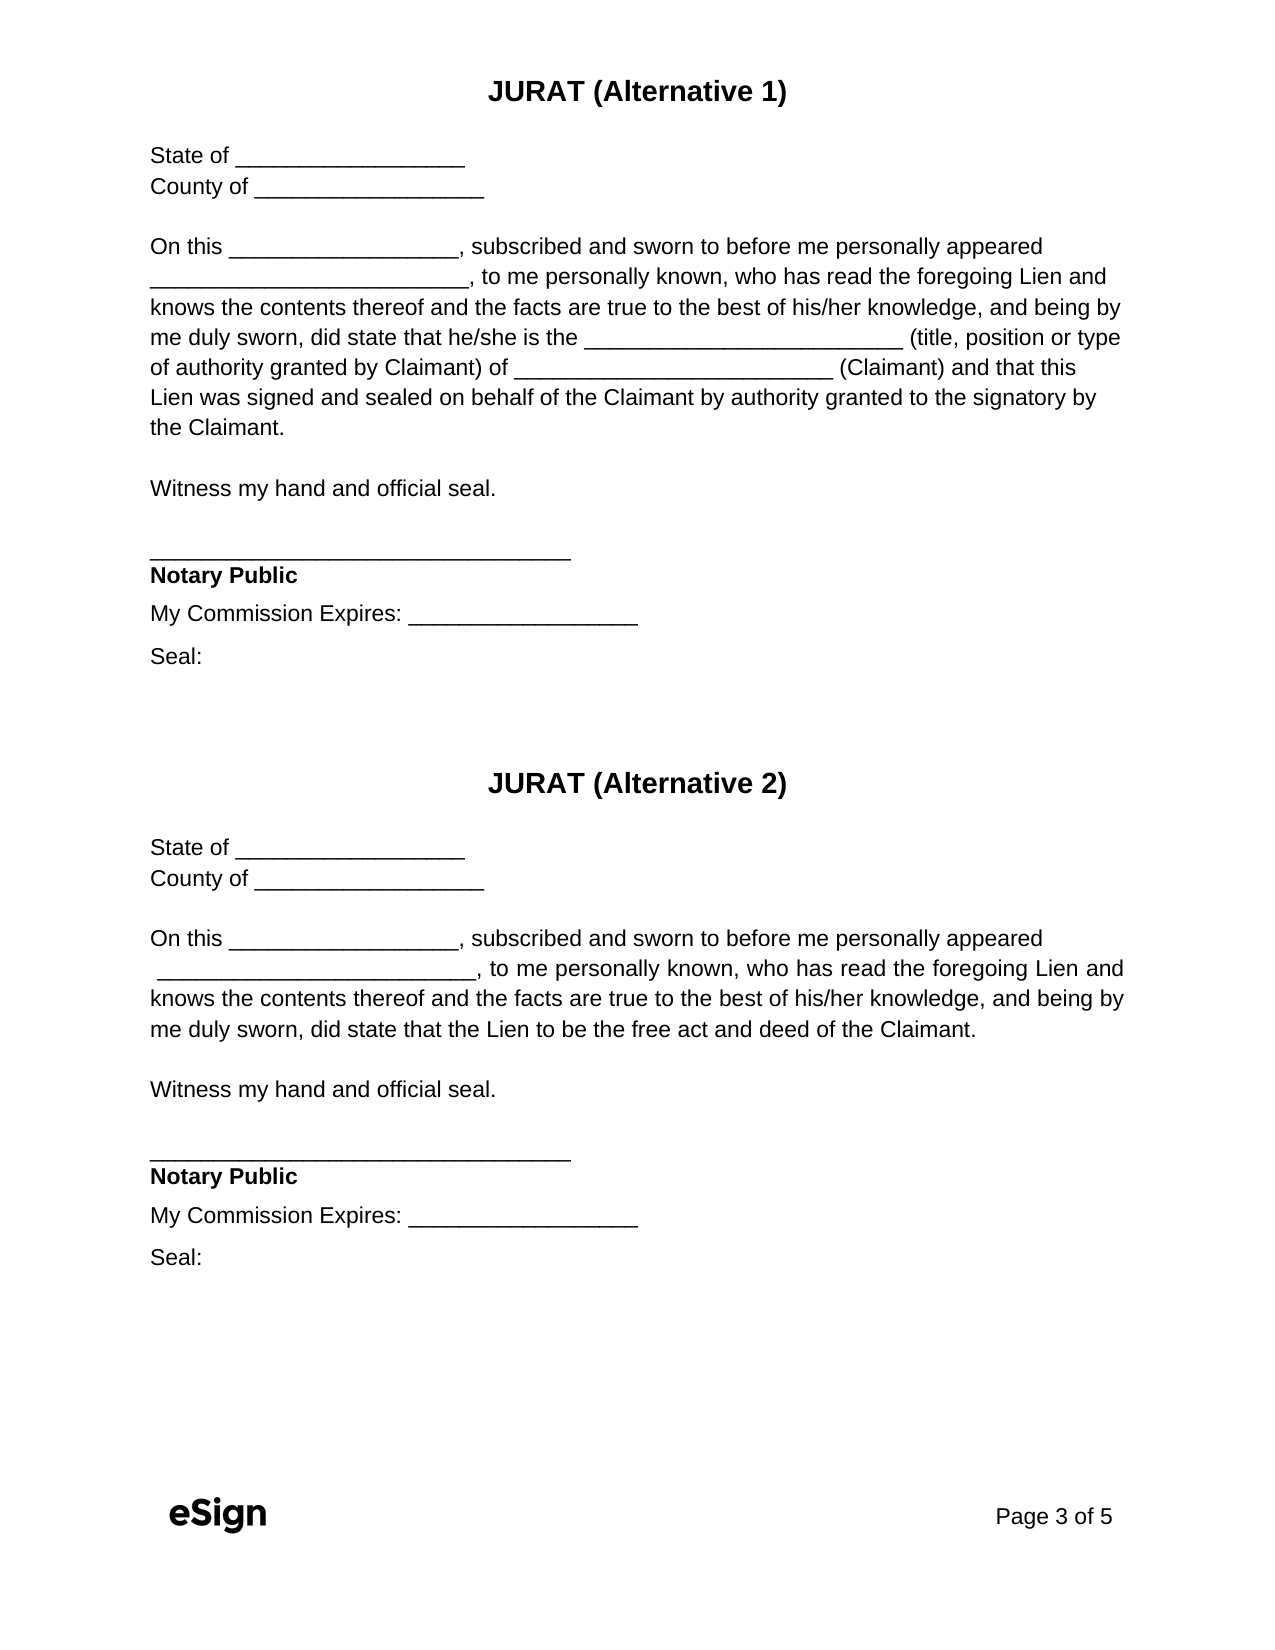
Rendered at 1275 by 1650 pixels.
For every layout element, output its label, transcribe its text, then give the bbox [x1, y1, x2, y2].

text State of __________________ [150, 142, 1125, 169]
text County of __________________ [150, 173, 1125, 199]
text State of __________________ [150, 834, 1125, 861]
text _________________________________ [150, 535, 1125, 562]
text _________________________, to me personally known, who has read the foregoing Lien and knows the contents thereof and the facts are true to the best of his/her knowledge, and being by me duly sworn, did state that the Lien to be the free act and deed of the Claimant. [150, 955, 1125, 1042]
text Seal: [150, 1244, 1125, 1271]
text On this __________________, subscribed and sworn to before me personally appeared [150, 925, 1125, 951]
text _________________________________ [150, 1136, 1125, 1163]
text Notary Public [150, 562, 1125, 588]
text Notary Public [150, 1163, 1125, 1189]
text Witness my hand and official seal. [150, 475, 1125, 501]
text My Commission Expires: __________________ [150, 1202, 1125, 1228]
text JURAT (Alternative 2) [150, 766, 1125, 799]
text JURAT (Alternative 1) [150, 74, 1125, 107]
text My Commission Expires: __________________ [150, 600, 1125, 627]
text On this __________________, subscribed and sworn to before me personally appeared _________________________, to me personally known, who has read the foregoing Lien and knows the contents thereof and the facts are true to the best of his/her knowledge, and being by me duly sworn, did state that he/she is the _________________________ (title, position or type of authority granted by Claimant) of _________________________ (Claimant) and that this Lien was signed and sealed on behalf of the Claimant by authority granted to the signatory by the Claimant. [150, 233, 1125, 441]
text County of __________________ [150, 864, 1125, 891]
text Witness my hand and official seal. [150, 1076, 1125, 1102]
text Seal: [150, 643, 1125, 669]
